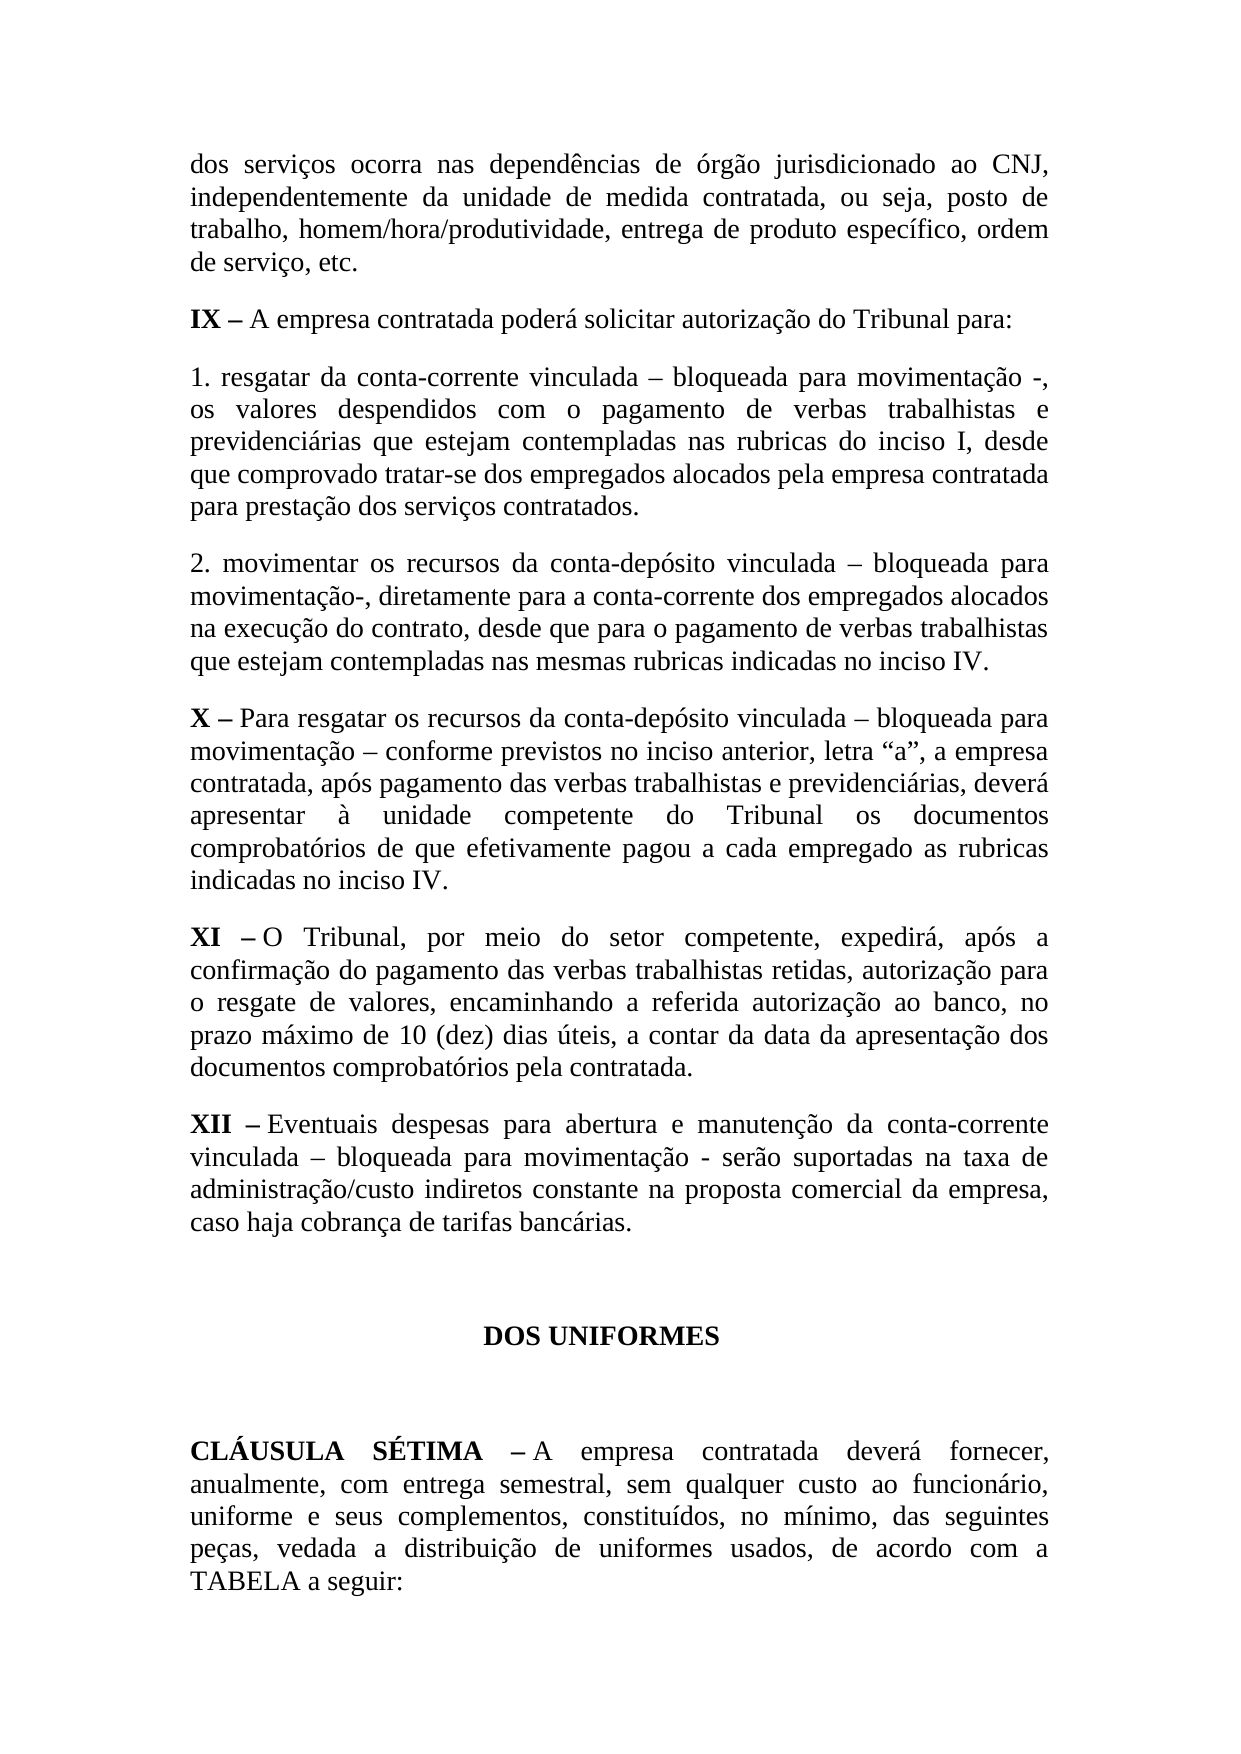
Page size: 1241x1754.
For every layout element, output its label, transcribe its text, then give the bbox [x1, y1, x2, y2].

text IX – A empresa contratada poderá solicitar autorização do Tribunal para: [190, 302, 1051, 334]
text XI – O Tribunal, por meio do setor competente, expedirá, após a confirmação do pagamento das verbas trabalhistas retidas, autorização para o resgate de valores, encaminhando a referida autorização ao banco, no prazo máximo de 10 (dez) dias úteis, a contar da data da apresentação dos documentos comprobatórios pela contratada. [190, 921, 1051, 1082]
text XII – Eventuais despesas para abertura e manutenção da conta-corrente vinculada – bloqueada para movimentação - serão suportadas na taxa de administração/custo indiretos constante na proposta comercial da empresa, caso haja cobrança de tarifas bancárias. [190, 1107, 1051, 1237]
text 2. movimentar os recursos da conta-depósito vinculada – bloqueada para movimentação-, diretamente para a conta-corrente dos empregados alocados na execução do contrato, desde que para o pagamento de verbas trabalhistas que estejam contempladas nas mesmas rubricas indicadas no inciso IV. [190, 547, 1051, 676]
text DOS UNIFORMES [152, 1319, 1051, 1352]
text dos serviços ocorra nas dependências de órgão jurisdicionado ao CNJ, independentemente da unidade de medida contratada, ou seja, posto de trabalho, homem/hora/produtividade, entrega de produto específico, ordem de serviço, etc. [190, 148, 1051, 277]
text CLÁUSULA SÉTIMA – A empresa contratada deverá fornecer, anualmente, com entrega semestral, sem qualquer custo ao funcionário, uniforme e seus complementos, constituídos, no mínimo, das seguintes peças, vedada a distribuição de uniformes usados, de acordo com a TABELA a seguir: [190, 1434, 1051, 1596]
text 1. resgatar da conta-corrente vinculada – bloqueada para movimentação -, os valores despendidos com o pagamento de verbas trabalhistas e previdenciárias que estejam contempladas nas rubricas do inciso I, desde que comprovado tratar-se dos empregados alocados pela empresa contratada para prestação dos serviços contratados. [190, 359, 1051, 522]
text X – Para resgatar os recursos da conta-depósito vinculada – bloqueada para movimentação – conforme previstos no inciso anterior, letra “a”, a empresa contratada, após pagamento das verbas trabalhistas e previdenciárias, deverá apresentar à unidade competente do Tribunal os documentos comprobatórios de que efetivamente pagou a cada empregado as rubricas indicadas no inciso IV. [190, 701, 1051, 896]
